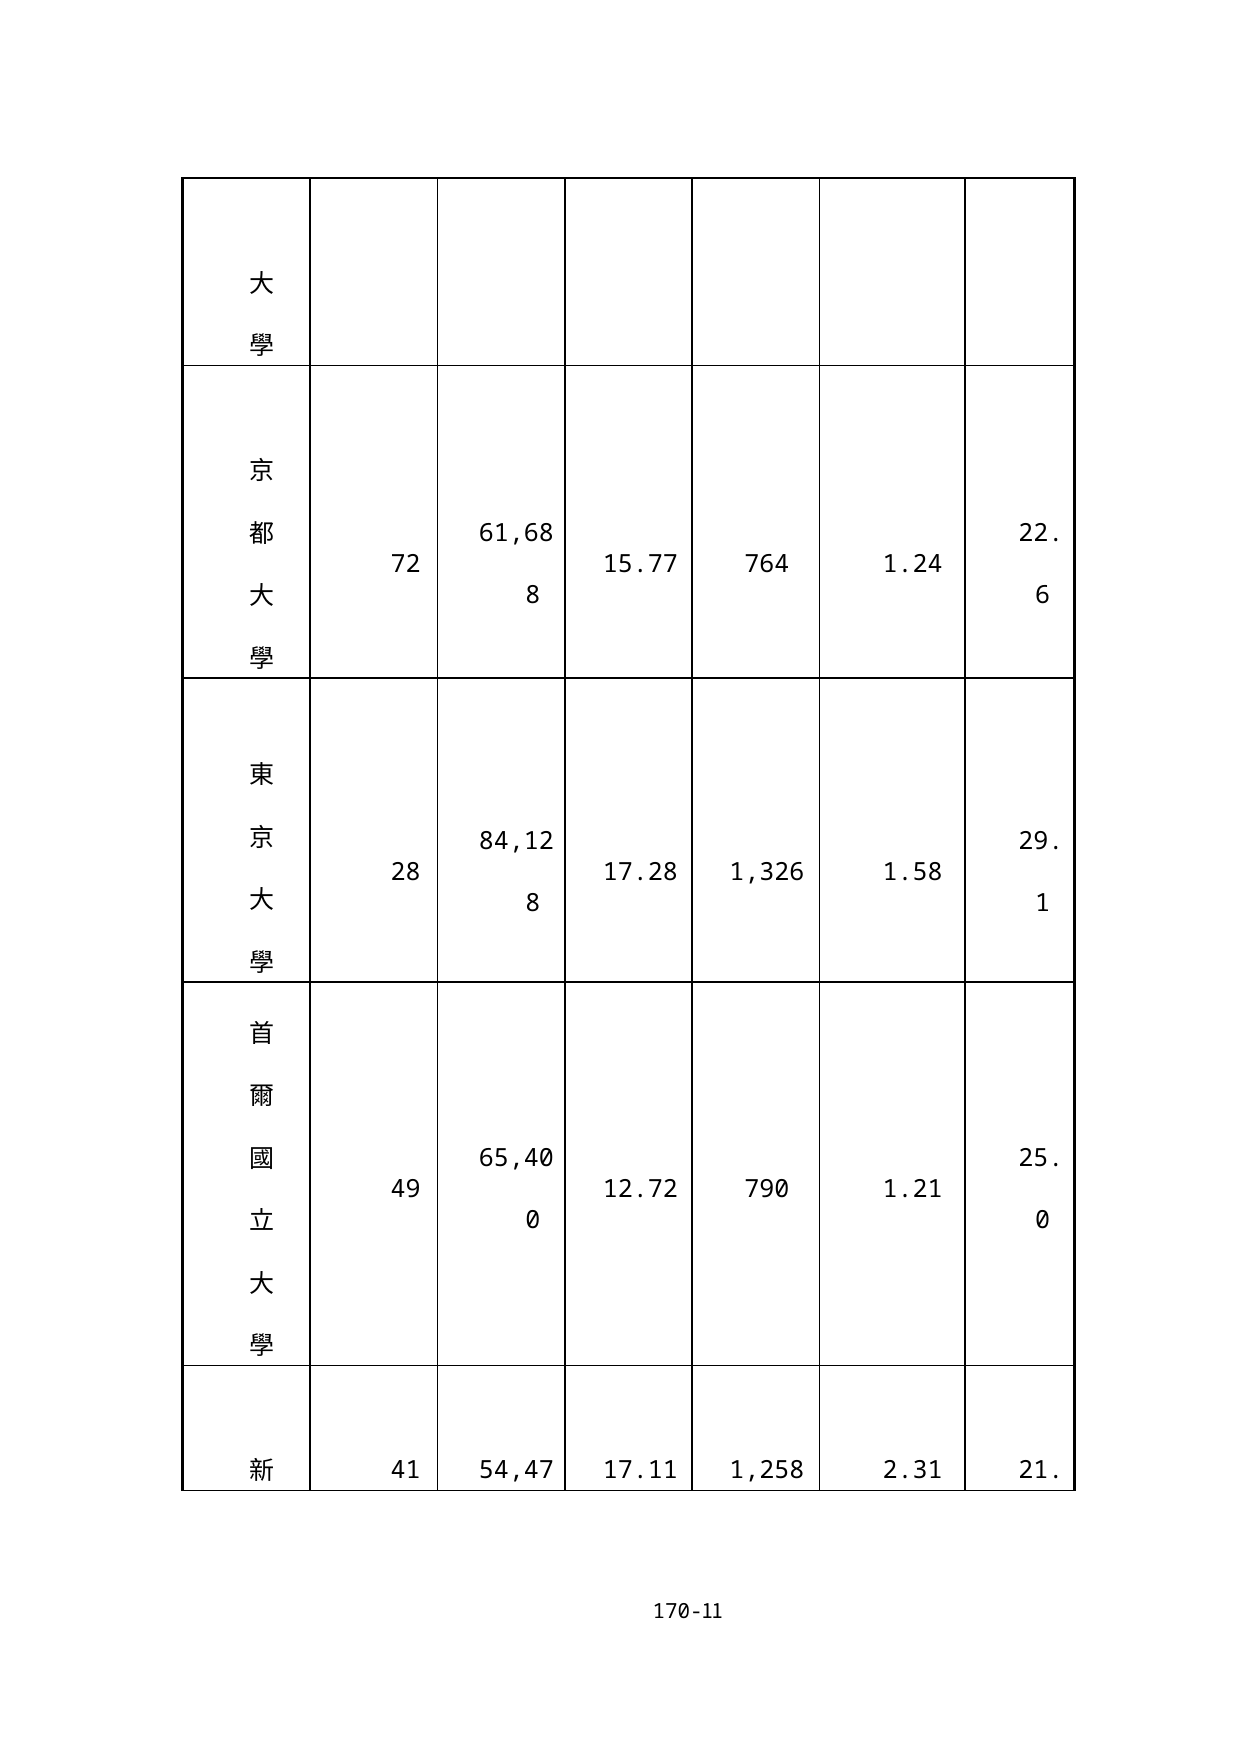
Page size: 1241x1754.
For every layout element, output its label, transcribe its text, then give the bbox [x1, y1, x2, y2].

table_cell 新 [184, 1366, 309, 1490]
table_cell 大學 [184, 179, 309, 365]
table_cell 65,400 [438, 983, 564, 1365]
table_cell [966, 179, 1073, 365]
table_cell 1,258 [693, 1366, 819, 1490]
table_cell 54,47 [438, 1366, 564, 1490]
table_cell [566, 179, 691, 365]
table_cell 2.31 [820, 1366, 964, 1490]
table_cell 61,688 [438, 366, 564, 677]
table_cell [311, 179, 437, 365]
table_cell 22.6 [966, 366, 1073, 677]
table_cell 21. [966, 1366, 1073, 1490]
table_cell 1.58 [820, 679, 964, 981]
table_cell 72 [311, 366, 437, 677]
table_cell 12.72 [566, 983, 691, 1365]
table_cell 41 [311, 1366, 437, 1490]
table_cell 84,128 [438, 679, 564, 981]
table_cell [820, 179, 964, 365]
table_cell 17.28 [566, 679, 691, 981]
table_cell 29.1 [966, 679, 1073, 981]
table_cell 764 [693, 366, 819, 677]
table_cell 1.21 [820, 983, 964, 1365]
table_cell 1,326 [693, 679, 819, 981]
table_cell 京都大學 [184, 366, 309, 677]
table_cell 25.0 [966, 983, 1073, 1365]
table_cell 1.24 [820, 366, 964, 677]
table_cell 17.11 [566, 1366, 691, 1490]
table_cell 28 [311, 679, 437, 981]
table_cell 15.77 [566, 366, 691, 677]
table_cell 首爾 國立大學 [184, 983, 309, 1365]
table_cell [693, 179, 819, 365]
table_cell 49 [311, 983, 437, 1365]
table_cell 790 [693, 983, 819, 1365]
table_cell 東京大學 [184, 679, 309, 981]
table_cell [438, 179, 564, 365]
